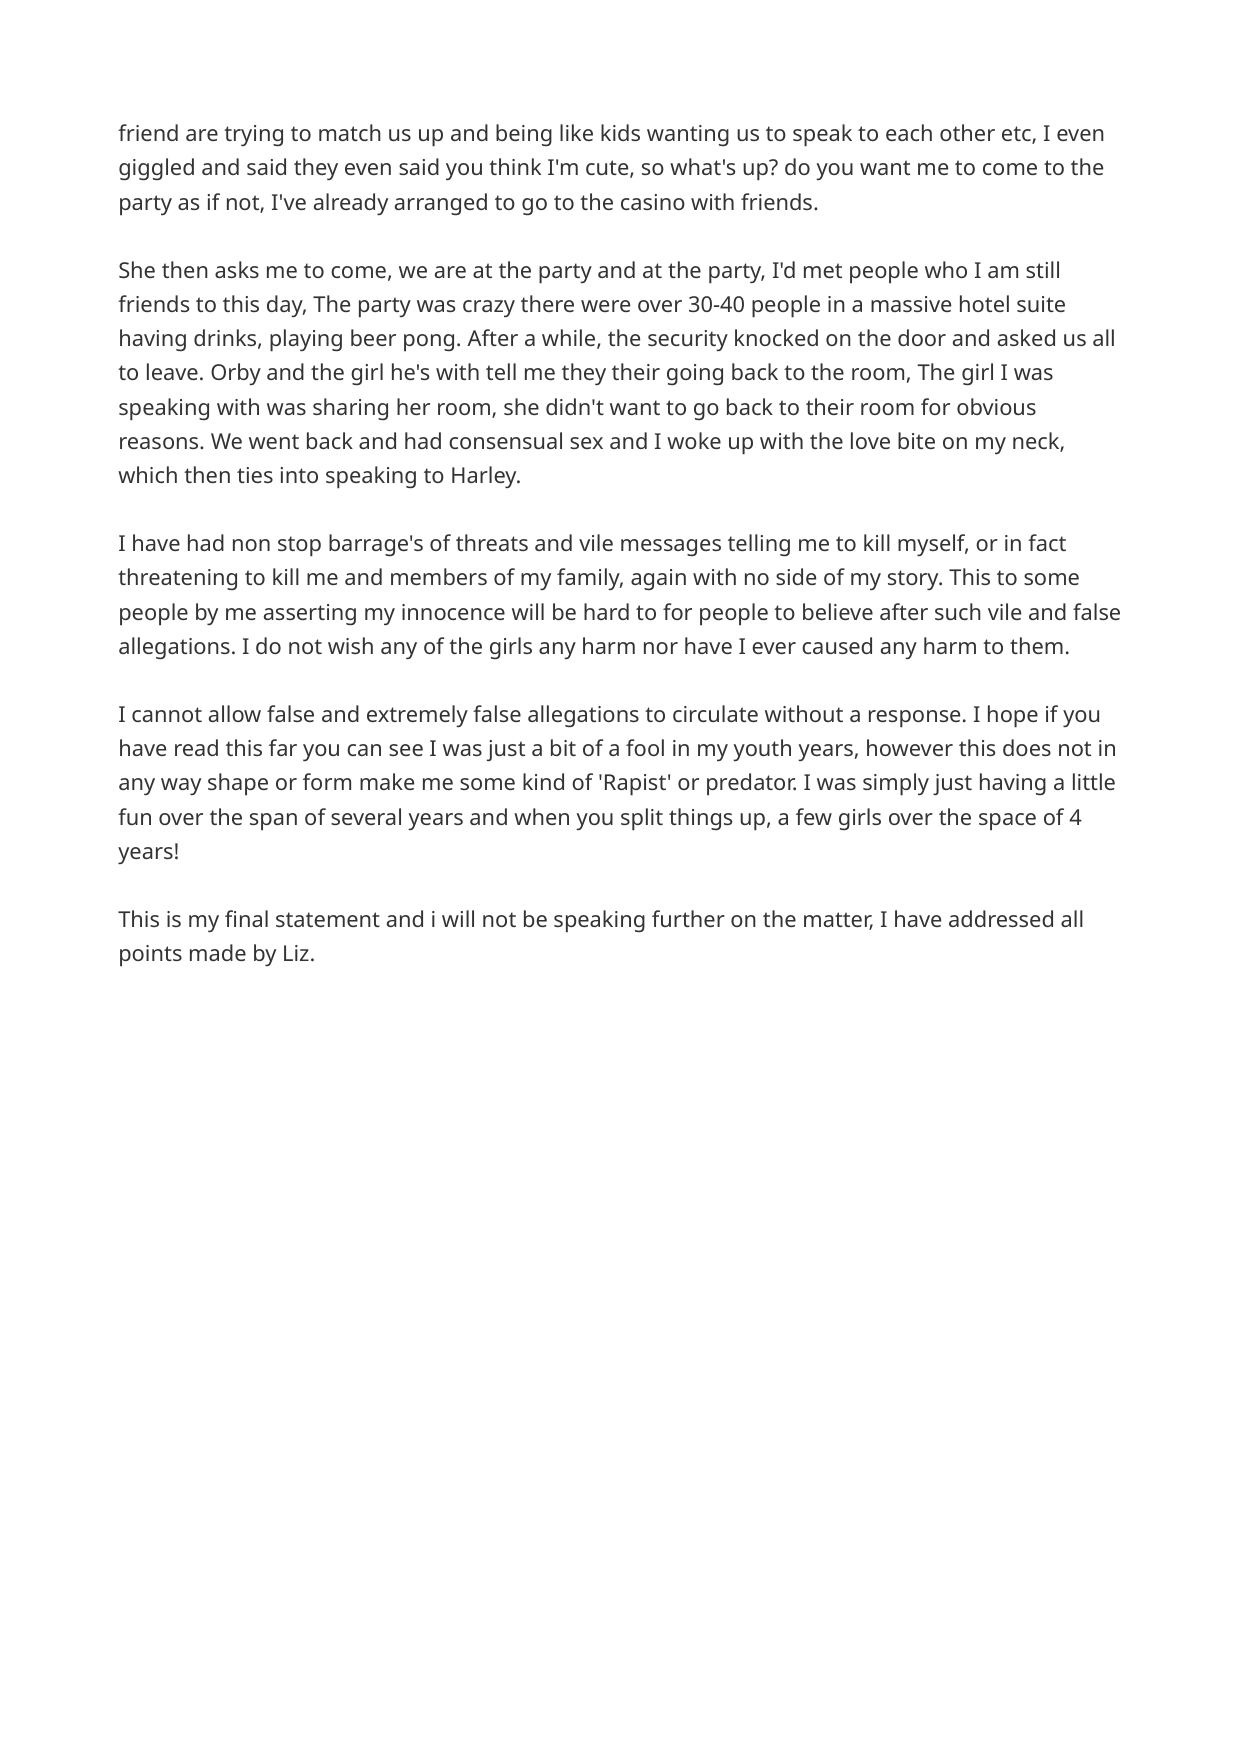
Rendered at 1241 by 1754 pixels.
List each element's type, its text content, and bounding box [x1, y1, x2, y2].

text friend are trying to match us up and being like kids wanting us to speak to each other etc, I even giggled and said they even said you think I'm cute, so what's up? do you want me to come to the party as if not, I've already arranged to go to the casino with friends. She then asks me to come, we are at the party and at the party, I'd met people who I am still friends to this day, The party was crazy there were over 30-40 people in a massive hotel suite having drinks, playing beer pong. After a while, the security knocked on the door and asked us all to leave. Orby and the girl he's with tell me they their going back to the room, The girl I was speaking with was sharing her room, she didn't want to go back to their room for obvious reasons. We went back and had consensual sex and I woke up with the love bite on my neck, which then ties into speaking to Harley. I have had non stop barrage's of threats and vile messages telling me to kill myself, or in fact threatening to kill me and members of my family, again with no side of my story. This to some people by me asserting my innocence will be hard to for people to believe after such vile and false allegations. I do not wish any of the girls any harm nor have I ever caused any harm to them. I cannot allow false and extremely false allegations to circulate without a response. I hope if you have read this far you can see I was just a bit of a fool in my youth years, however this does not in any way shape or form make me some kind of 'Rapist' or predator. I was simply just having a little fun over the span of several years and when you split things up, a few girls over the space of 4 years! This is my final statement and i will not be speaking further on the matter, I have addressed all points made by Liz. [118, 118, 1122, 968]
